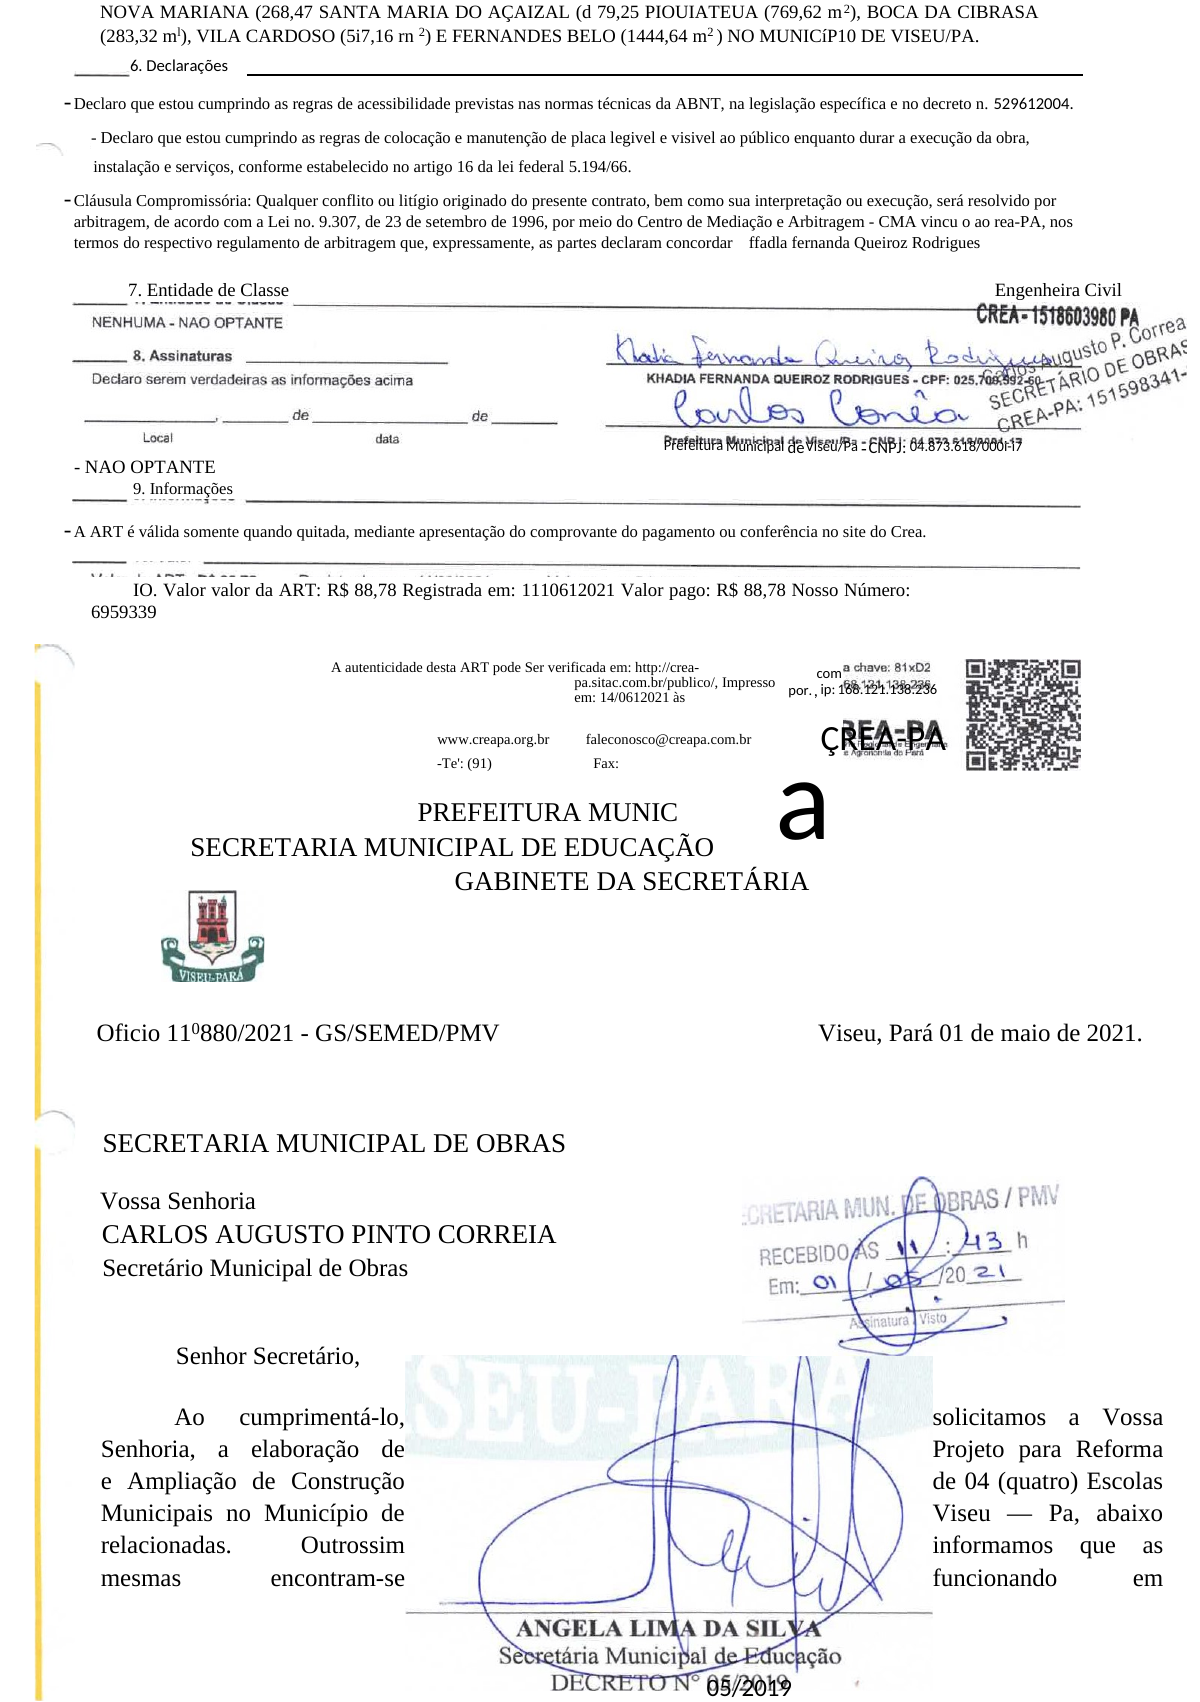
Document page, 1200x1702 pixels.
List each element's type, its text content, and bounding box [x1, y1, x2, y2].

text GABINETE DA SECRETÁRIA [75, 866, 1169, 982]
subtitle [823, 797, 1169, 828]
text - Declaro que estou cumprindo as regras de colocação e manutenção de placa legivel e visivel ao público enquanto durar a execução da obra, instalação e serviços, conforme estabelecido no artigo 16 da lei federal 5.194/66. [36, 127, 1075, 176]
text - NAO OPTANTE [73, 444, 1169, 477]
text [91, 550, 911, 561]
text [933, 1356, 983, 1370]
subtitle PREFEITURA MUNIC [417, 797, 814, 828]
subtitle SECRETARIA MUNICIPAL DE OBRAS [102, 1128, 1169, 1159]
text 9. Informações [133, 479, 1075, 498]
text Senhor Secretário, [176, 1341, 741, 1370]
text Ao cumprimentá-lo, solicitamos a Vossa Senhoria, a elaboração de Projeto para Reforma e Ampliação de Construção de 04 (quatro) Escolas Municipais no Município de Viseu — Pa, abaixo relacionadas. Outrossim informamos que as mesmas encontram-se funcionando em prédios improvisados e (ou) com estado de conservação precária, dificultando assim o aprendizado dos educandos. Sem mais agradecemos. [933, 1402, 1163, 1591]
subtitle CARLOS AUGUSTO PINTO CORREIA [102, 1218, 741, 1249]
text -Te': (91) Fax: [75, 756, 843, 771]
text IO. Valor valor da ART: R$ 88,78 Registrada em: 1110612021 Valor pago: R$ 88,78 Nosso Número: 6959339 [91, 577, 911, 623]
text [1081, 756, 1169, 771]
text Oficio 110880/2021 - GS/SEMED/PMV Viseu, Pará 01 de maio de 2021. [75, 1018, 1169, 1047]
list A ART é válida somente quando quitada, mediante apresentação do comprovante do pagamento ou conferência no site do Crea. [64, 516, 1075, 543]
text 6. Declarações [73, 56, 1169, 77]
text 7. Entidade de Classe Engenheira Civil [73, 279, 1169, 301]
list Cláusula Compromissória: Qualquer conflito ou litígio originado do presente contrato, bem como sua interpretação ou execução, será resolvido por arbitragem, de acordo com a Lei no. 9.307, de 23 de setembro de 1996, por meio do Centro de Mediação e Arbitragem - CMA vincu o ao rea-PA, nos termos do respectivo regulamento de arbitragem que, expressamente, as partes declaram concordar ffadla fernanda Queiroz Rodrigues [64, 185, 1075, 252]
text www.creapa.org.br faleconosco@creapa.com.br [1081, 731, 1169, 747]
text SECRETARIA MUNICIPAL DE EDUCAÇÃO [129, 831, 1196, 862]
text Ao cumprimentá-lo, solicitamos a Vossa Senhoria, a elaboração de Projeto para Reforma e Ampliação de Construção de 04 (quatro) Escolas Municipais no Município de Viseu — Pa, abaixo relacionadas. Outrossim informamos que as mesmas encontram-se funcionando em prédios improvisados e (ou) com estado de conservação precária, dificultando assim o aprendizado dos educandos. Sem mais agradecemos. [101, 1402, 405, 1591]
text NOVA MARIANA (268,47 SANTA MARIA DO AÇAIZAL (d 79,25 PIOUIATEUA (769,62 m2), BOCA DA CIBRASA (283,32 ml), VILA CARDOSO (5i7,16 rn 2) E FERNANDES BELO (1444,64 m2 ) NO MUNICíP10 DE VISEU/PA. [99, 1, 1039, 46]
list Declaro que estou cumprindo as regras de acessibilidade previstas nas normas técnicas da ABNT, na legislação específica e no decreto n. 529612004. [64, 88, 1075, 114]
text www.creapa.org.br faleconosco@creapa.com.br [75, 731, 823, 747]
text Secretário Municipal de Obras [102, 1253, 741, 1282]
text Vossa Senhoria [100, 1186, 741, 1215]
text A autenticidade desta ART pode Ser verificada em: http://crea-pa.sitac.com.br/publico/, Impresso em: 14/0612021 às [331, 660, 843, 706]
